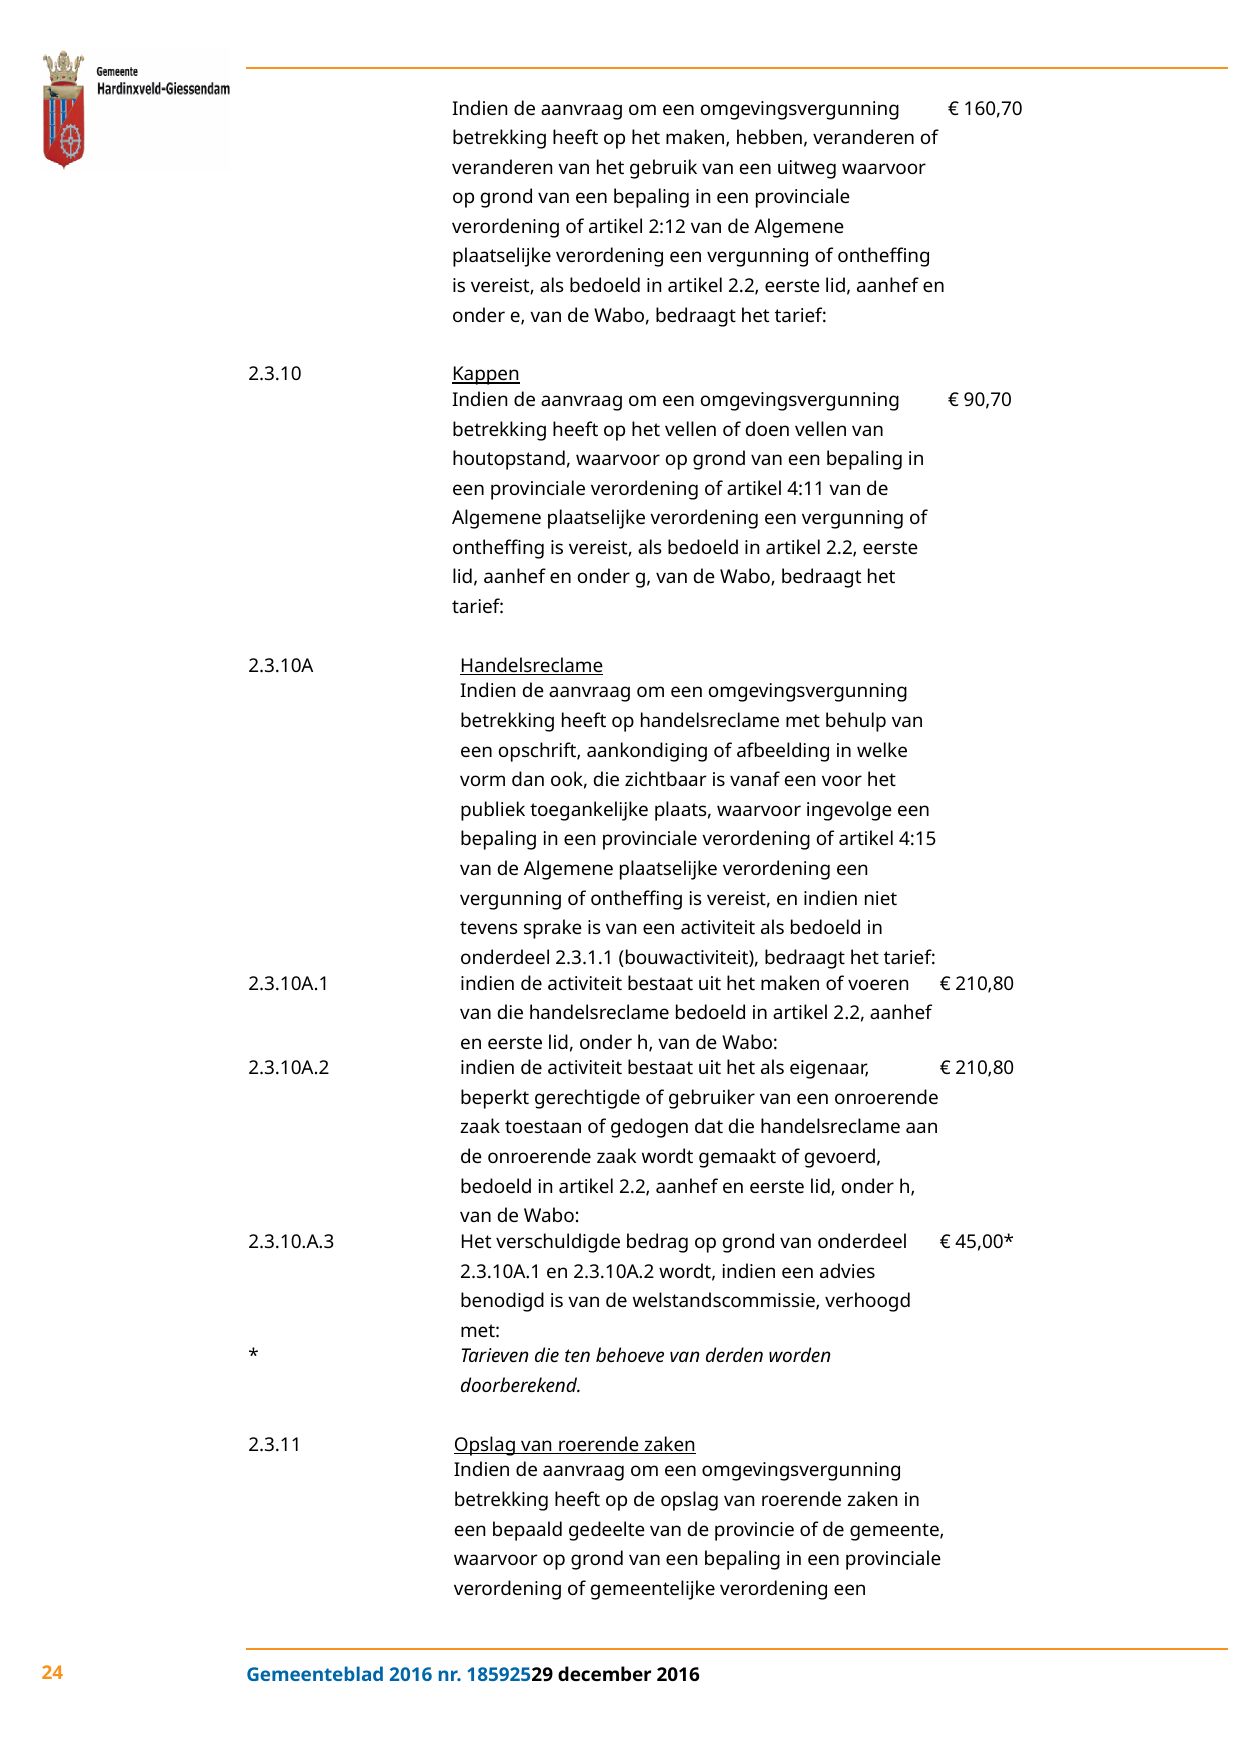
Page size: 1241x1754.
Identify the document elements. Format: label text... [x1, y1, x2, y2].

table_header [940, 652, 1152, 678]
table_cell Indien de aanvraag om een omgevingsvergunning betrekking heeft op het maken, hebben, veranderen of veranderen van het gebruik van een uitweg waarvoor op grond van een bepaling in een provinciale verordening of artikel 2:12 van de Algemene plaatselijke verordening een vergunning of ontheffing is vereist, als bedoeld in artikel 2.2, eerste lid, aanhef en onder e, van de Wabo, bedraagt het tarief: [452, 95, 948, 328]
table_cell € 45,00* [940, 1228, 1152, 1343]
table_cell € 210,80 [940, 1055, 1152, 1228]
table_header 2.3.10 [248, 361, 452, 386]
table_cell € 210,80 [940, 970, 1152, 1054]
table_header 2.3.11 [248, 1431, 454, 1457]
table_cell indien de activiteit bestaat uit het maken of voeren van die handelsreclame bedoeld in artikel 2.2, aanhef en eerste lid, onder h, van de Wabo: [460, 970, 939, 1054]
table_cell [940, 678, 1152, 970]
table_cell Tarieven die ten behoeve van derden worden doorberekend. [460, 1343, 939, 1398]
table_cell indien de activiteit bestaat uit het als eigenaar, beperkt gerechtigde of gebruiker van een onroerende zaak toestaan of gedogen dat die handelsreclame aan de onroerende zaak wordt gemaakt of gevoerd, bedoeld in artikel 2.2, aanhef en eerste lid, onder h, van de Wabo: [460, 1055, 939, 1228]
picture [41, 47, 231, 172]
table_cell Indien de aanvraag om een omgevingsvergunning betrekking heeft op handelsreclame met behulp van een opschrift, aankondiging of afbeelding in welke vorm dan ook, die zichtbaar is vanaf een voor het publiek toegankelijke plaats, waarvoor ingevolge een bepaling in een provinciale verordening of artikel 4:15 van de Algemene plaatselijke verordening een vergunning of ontheffing is vereist, en indien niet tevens sprake is van een activiteit als bedoeld in onderdeel 2.3.1.1 (bouwactiviteit), bedraagt het tarief: [460, 678, 939, 970]
table_cell [940, 1343, 1152, 1398]
table_cell € 160,70 [948, 95, 1152, 328]
table_cell [248, 1457, 454, 1601]
table_cell [946, 1457, 1152, 1601]
table_cell 2.3.10A.2 [248, 1055, 460, 1228]
table_header Opslag van roerende zaken [454, 1431, 946, 1457]
table_cell 2.3.10A.1 [248, 970, 460, 1054]
table_cell 2.3.10.A.3 [248, 1228, 460, 1343]
table_header [948, 361, 1152, 386]
table_cell € 90,70 [948, 386, 1152, 619]
table_header 2.3.10A [248, 652, 460, 678]
table_cell Het verschuldigde bedrag op grond van onderdeel 2.3.10A.1 en 2.3.10A.2 wordt, indien een advies benodigd is van de welstandscommissie, verhoogd met: [460, 1228, 939, 1343]
table_cell [248, 678, 460, 970]
table_cell * [248, 1343, 460, 1398]
table_header Kappen [452, 361, 948, 386]
table_cell [248, 386, 452, 619]
table_cell Indien de aanvraag om een omgevingsvergunning betrekking heeft op de opslag van roerende zaken in een bepaald gedeelte van de provincie of de gemeente, waarvoor op grond van een bepaling in een provinciale verordening of gemeentelijke verordening een [454, 1457, 946, 1601]
table_header [946, 1431, 1152, 1457]
table_header Handelsreclame [460, 652, 939, 678]
table_cell [248, 95, 452, 328]
table_cell Indien de aanvraag om een omgevingsvergunning betrekking heeft op het vellen of doen vellen van houtopstand, waarvoor op grond van een bepaling in een provinciale verordening of artikel 4:11 van de Algemene plaatselijke verordening een vergunning of ontheffing is vereist, als bedoeld in artikel 2.2, eerste lid, aanhef en onder g, van de Wabo, bedraagt het tarief: [452, 386, 948, 619]
